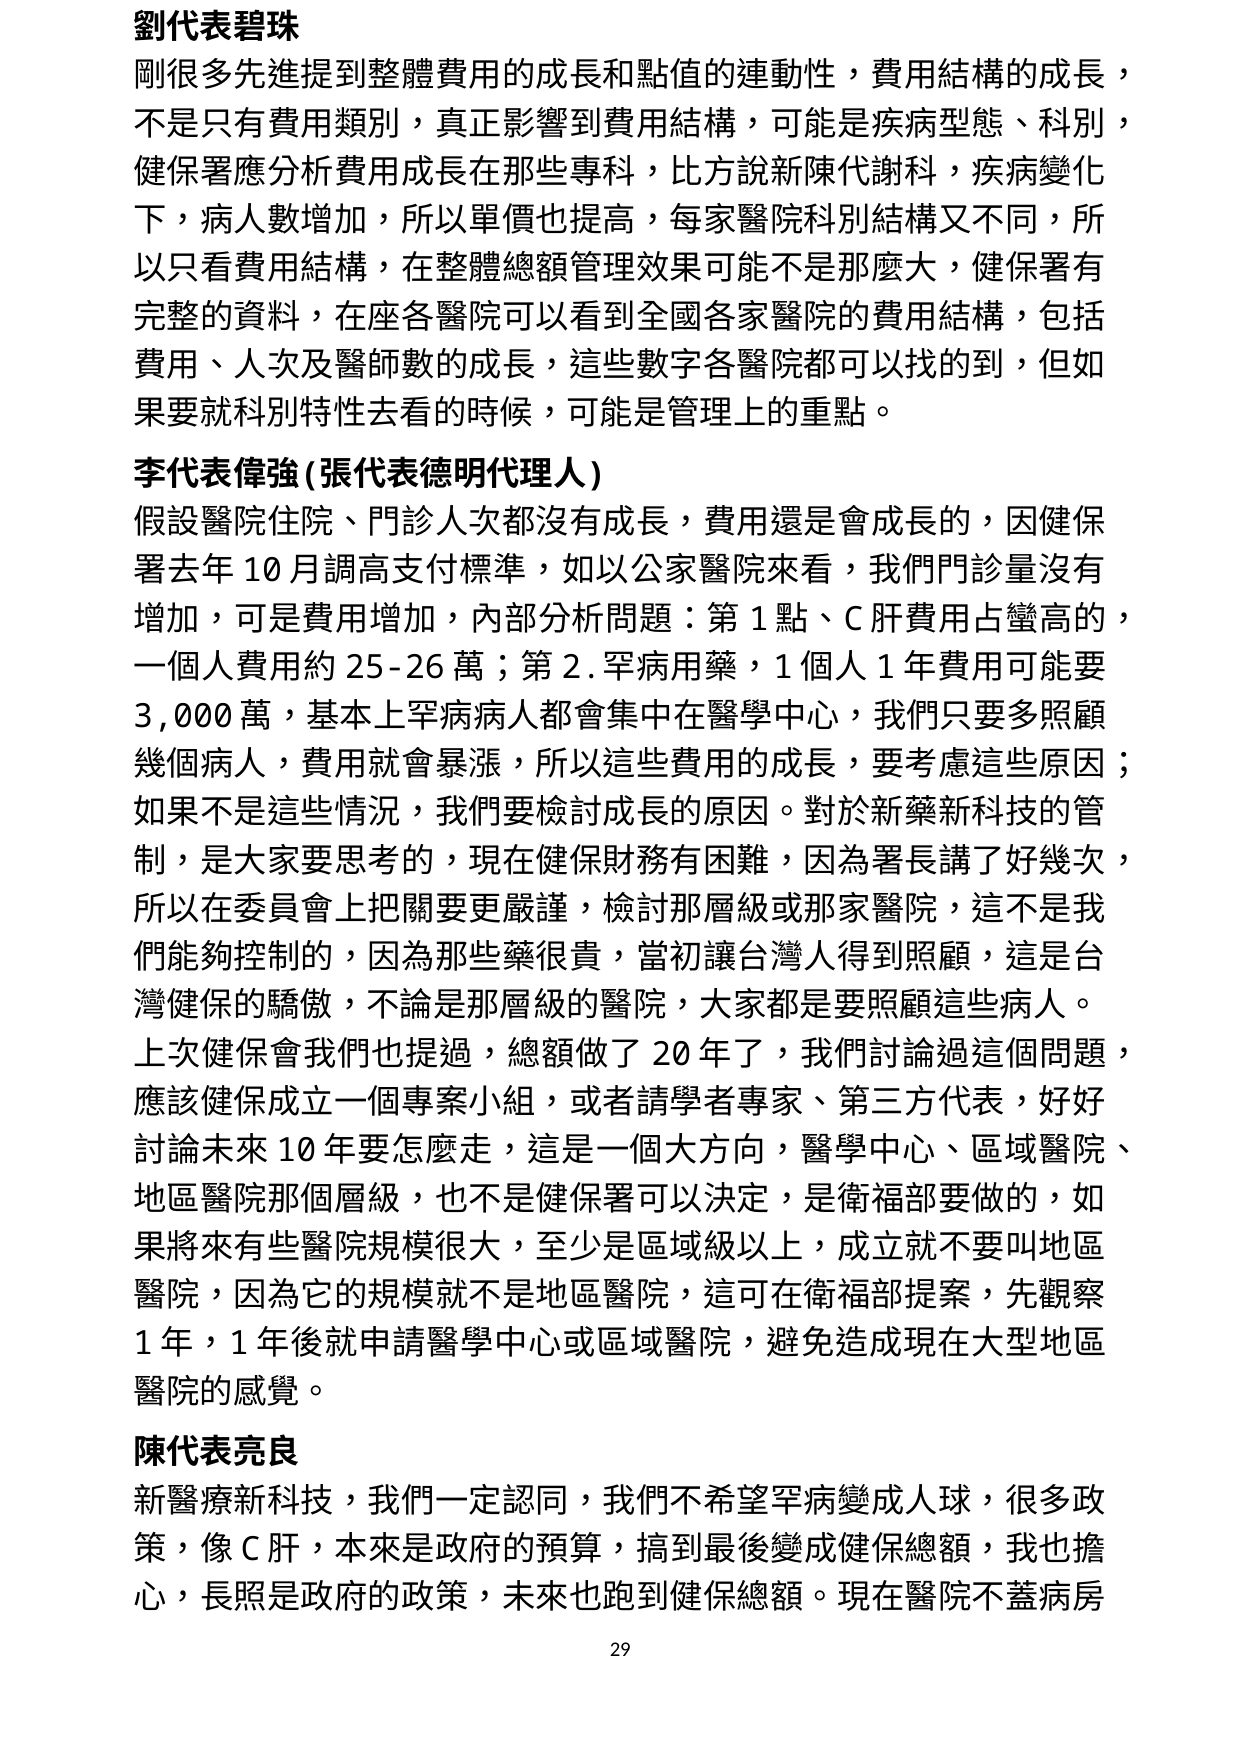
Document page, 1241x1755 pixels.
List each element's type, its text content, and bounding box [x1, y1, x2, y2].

text 剛很多先進提到整體費用的成長和點值的連動性，費用結構的成長，不是只有費用類別，真正影響到費用結構，可能是疾病型態、科別，健保署應分析費用成長在那些專科，比方說新陳代謝科，疾病變化下，病人數增加，所以單價也提高，每家醫院科別結構又不同，所以只看費用結構，在整體總額管理效果可能不是那麼大，健保署有完整的資料，在座各醫院可以看到全國各家醫院的費用結構，包括費用、人次及醫師數的成長，這些數字各醫院都可以找的到，但如果要就科別特性去看的時候，可能是管理上的重點。 [133, 48, 1107, 434]
text 上次健保會我們也提過，總額做了20年了，我們討論過這個問題，應該健保成立一個專案小組，或者請學者專家、第三方代表，好好討論未來10年要怎麼走，這是一個大方向，醫學中心、區域醫院、地區醫院那個層級，也不是健保署可以決定，是衛福部要做的，如果將來有些醫院規模很大，至少是區域級以上，成立就不要叫地區醫院，因為它的規模就不是地區醫院，這可在衛福部提案，先觀察1年，1年後就申請醫學中心或區域醫院，避免造成現在大型地區醫院的感覺。 [133, 1026, 1107, 1413]
text 李代表偉強(張代表德明代理人) [133, 447, 1107, 495]
text 假設醫院住院、門診人次都沒有成長，費用還是會成長的，因健保署去年10月調高支付標準，如以公家醫院來看，我們門診量沒有增加，可是費用增加，內部分析問題：第1點、C肝費用占蠻高的，一個人費用約25-26萬；第2.罕病用藥，1個人1年費用可能要3,000萬，基本上罕病病人都會集中在醫學中心，我們只要多照顧幾個病人，費用就會暴漲，所以這些費用的成長，要考慮這些原因；如果不是這些情況，我們要檢討成長的原因。對於新藥新科技的管制，是大家要思考的，現在健保財務有困難，因為署長講了好幾次，所以在委員會上把關要更嚴謹，檢討那層級或那家醫院，這不是我們能夠控制的，因為那些藥很貴，當初讓台灣人得到照顧，這是台灣健保的驕傲，不論是那層級的醫院，大家都是要照顧這些病人。 [133, 495, 1107, 1026]
text 新醫療新科技，我們一定認同，我們不希望罕病變成人球，很多政策，像C肝，本來是政府的預算，搞到最後變成健保總額，我也擔心，長照是政府的政策，未來也跑到健保總額。現在醫院不蓋病房 [133, 1473, 1107, 1618]
text 陳代表亮良 [133, 1425, 1107, 1473]
text 劉代表碧珠 [133, 0, 1107, 48]
